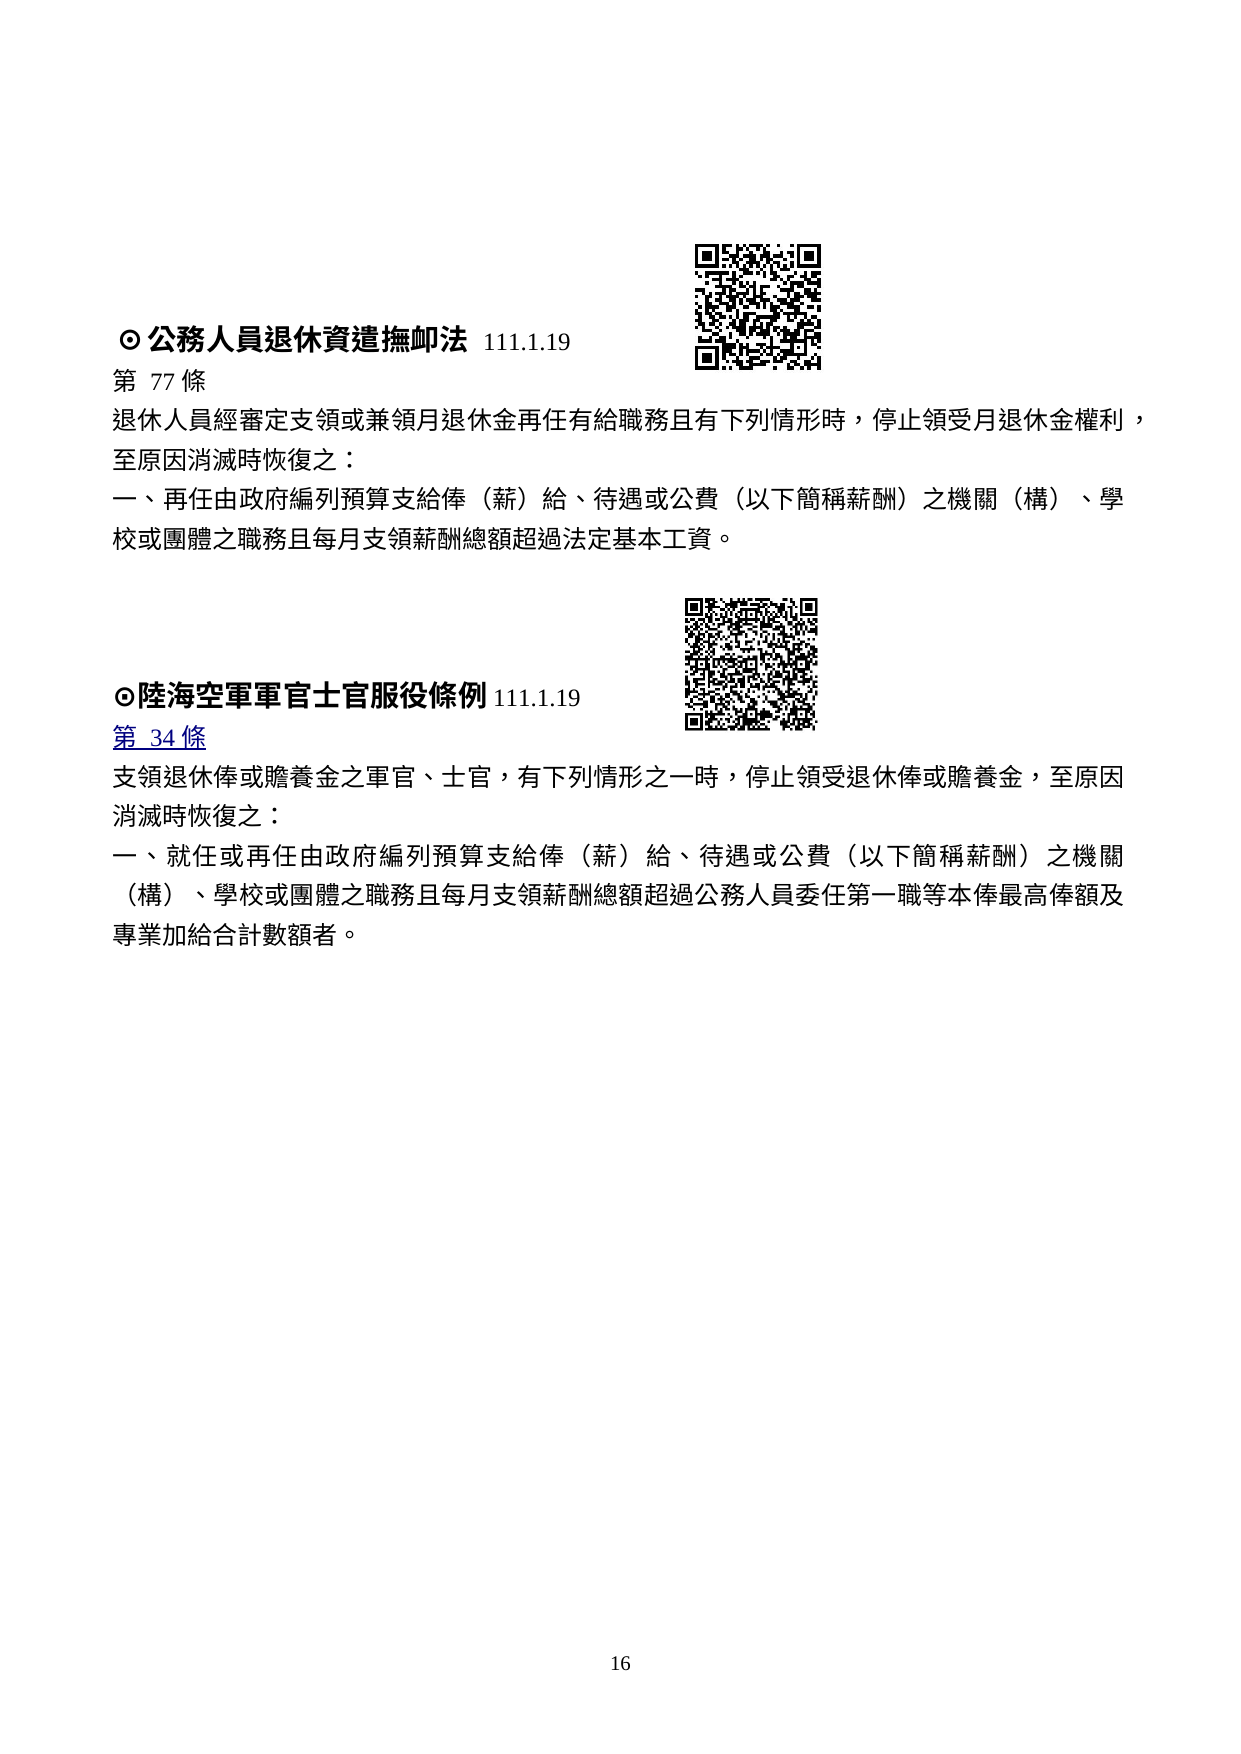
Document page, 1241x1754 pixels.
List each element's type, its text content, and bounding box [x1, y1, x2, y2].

text 一、就任或再任由政府編列預算支給俸（薪）給、待遇或公費（以下簡稱薪酬）之機關（構）、學校或團體之職務且每月支領薪酬總額超過公務人員委任第一職等本俸最高俸額及專業加給合計數額者。 [112, 833, 1128, 952]
text 第 34 條 [112, 715, 1128, 754]
text 第 77 條 [112, 358, 1128, 398]
text 支領退休俸或贍養金之軍官、士官，有下列情形之一時，停止領受退休俸或贍養金，至原因消滅時恢復之： [112, 754, 1128, 833]
text 退休人員經審定支領或兼領月退休金再任有給職務且有下列情形時，停止領受月退休金權利，至原因消滅時恢復之： [112, 398, 1128, 477]
text [833, 319, 1128, 358]
text [827, 675, 1128, 715]
text ⊙陸海空軍軍官士官服役條例111.1.19 [112, 675, 675, 715]
text ⊙公務人員退休資遣撫卹法 111.1.19 [112, 319, 681, 358]
text 一、再任由政府編列預算支給俸（薪）給、待遇或公費（以下簡稱薪酬）之機關（構）、學校或團體之職務且每月支領薪酬總額超過法定基本工資。 [112, 477, 1128, 556]
